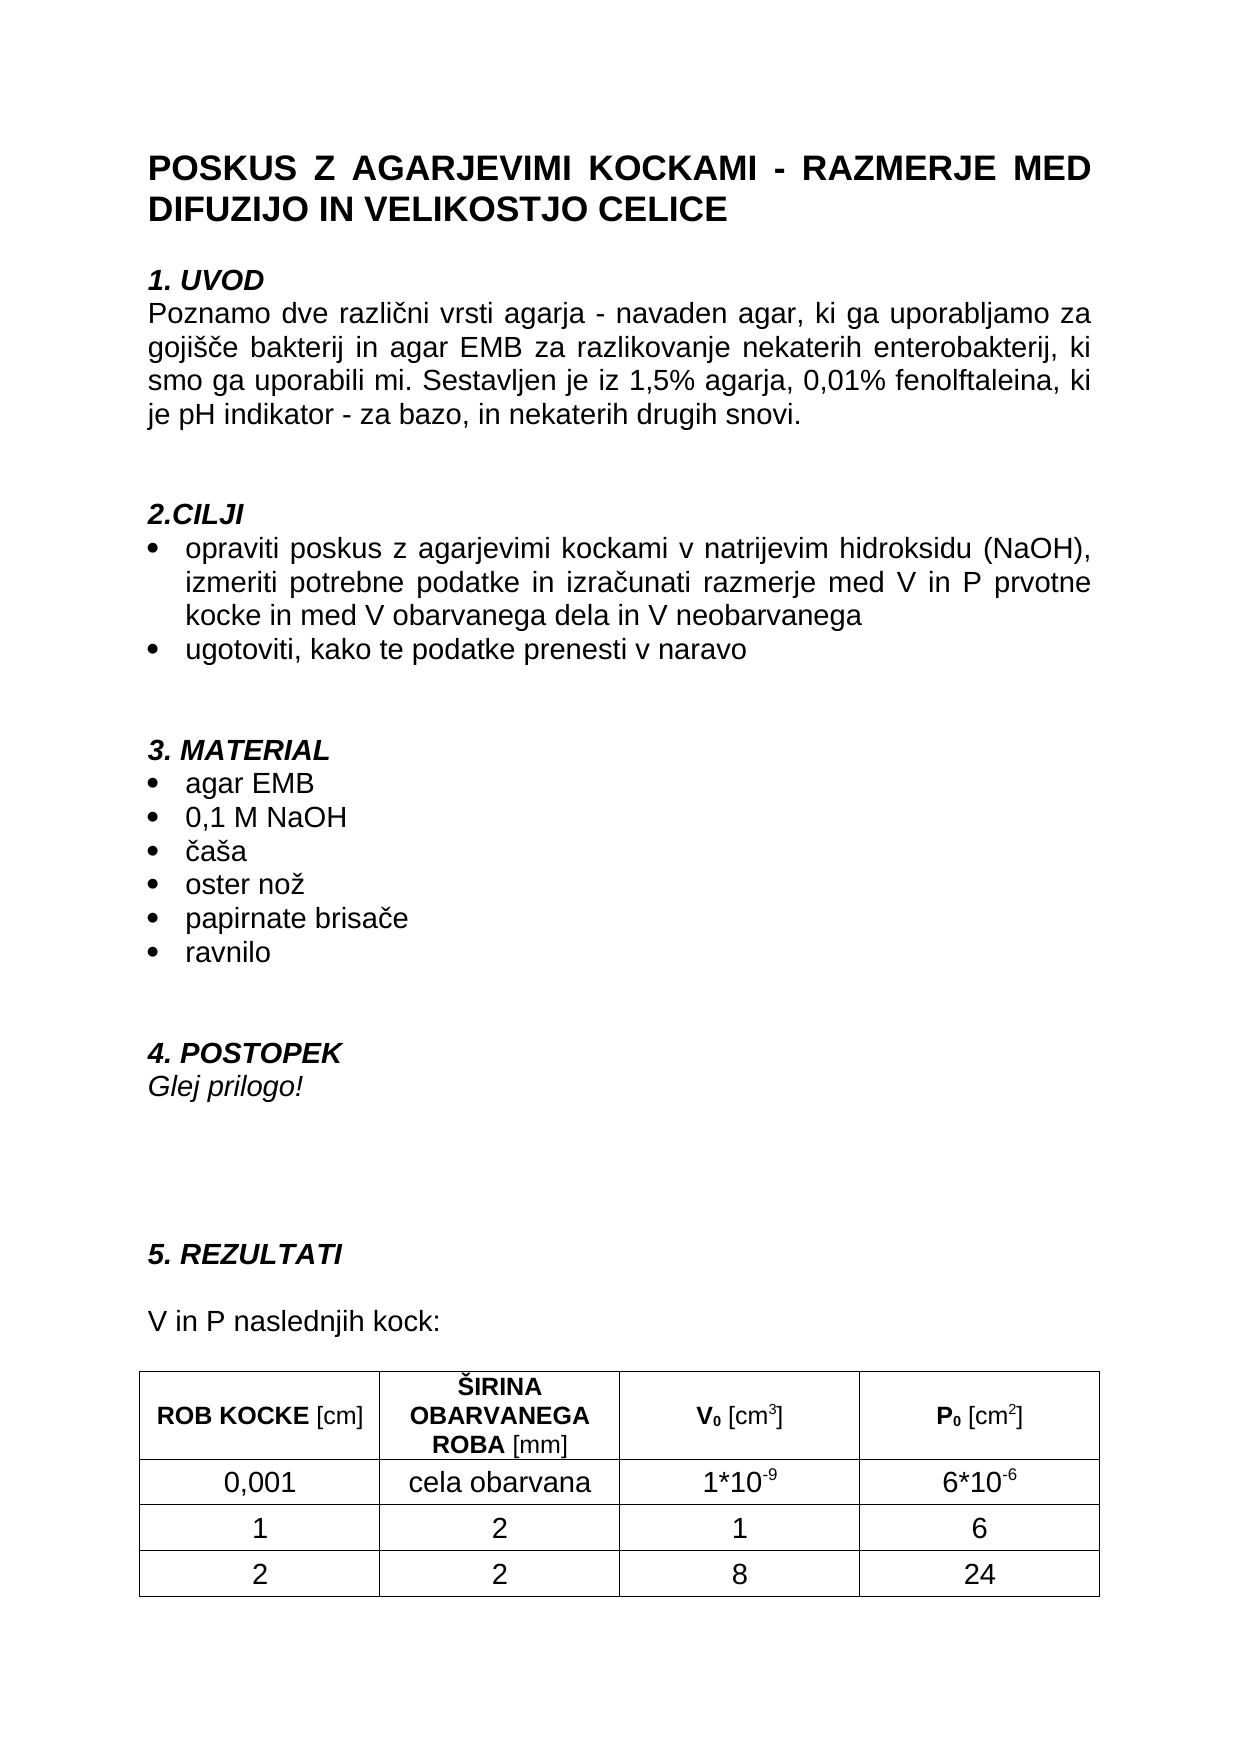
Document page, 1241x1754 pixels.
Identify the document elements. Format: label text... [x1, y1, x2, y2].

text 5. REZULTATI [148, 1237, 1093, 1271]
table_cell 1*10-9 [620, 1460, 859, 1504]
table_cell 6 [860, 1505, 1099, 1550]
text Poznamo dve različni vrsti agarja - navaden agar, ki ga uporabljamo za gojišče bakterij in agar EMB za razlikovanje nekaterih enterobakterij, ki smo ga uporabili mi. Sestavljen je iz 1,5% agarja, 0,01% fenolftaleina, ki je pH indikator - za bazo, in nekaterih drugih snovi. [148, 296, 1093, 430]
text Glej prilogo! [148, 1069, 1093, 1103]
list čaša [148, 834, 1093, 867]
table_header V0 [cm3] [620, 1372, 859, 1458]
list ravnilo [148, 935, 1093, 969]
list opraviti poskus z agarjevimi kockami v natrijevim hidroksidu (NaOH), izmeriti potrebne podatke in izračunati razmerje med V in P prvotne kocke in med V obarvanega dela in V neobarvanega [148, 531, 1093, 632]
text 4. POSTOPEK [148, 1036, 1093, 1069]
list ugotoviti, kako te podatke prenesti v naravo [148, 632, 1093, 666]
list agar EMB [148, 766, 1093, 800]
table_cell 6*10-6 [860, 1460, 1099, 1504]
list 0,1 M NaOH [148, 800, 1093, 834]
text POSKUS Z AGARJEVIMI KOCKAMI - RAZMERJE MED DIFUZIJO IN VELIKOSTJO CELICE [148, 148, 1093, 229]
text 1. UVOD [148, 263, 1093, 296]
table_cell 2 [380, 1505, 619, 1550]
table_cell 1 [140, 1505, 379, 1550]
table_cell cela obarvana [380, 1460, 619, 1504]
table_header P0 [cm2] [860, 1372, 1099, 1458]
table_cell 0,001 [140, 1460, 379, 1504]
text 3. MATERIAL [148, 733, 1093, 766]
table_cell 2 [380, 1551, 619, 1596]
table_cell 1 [620, 1505, 859, 1550]
list oster nož [148, 867, 1093, 901]
text V in P naslednjih kock: [148, 1304, 1093, 1338]
list papirnate brisače [148, 901, 1093, 935]
table_header ŠIRINA OBARVANEGA ROBA [mm] [380, 1372, 619, 1458]
table_header ROB KOCKE [cm] [140, 1372, 379, 1458]
table_cell 8 [620, 1551, 859, 1596]
table_cell 24 [860, 1551, 1099, 1596]
text 2.CILJI [148, 497, 1093, 531]
table_cell 2 [140, 1551, 379, 1596]
